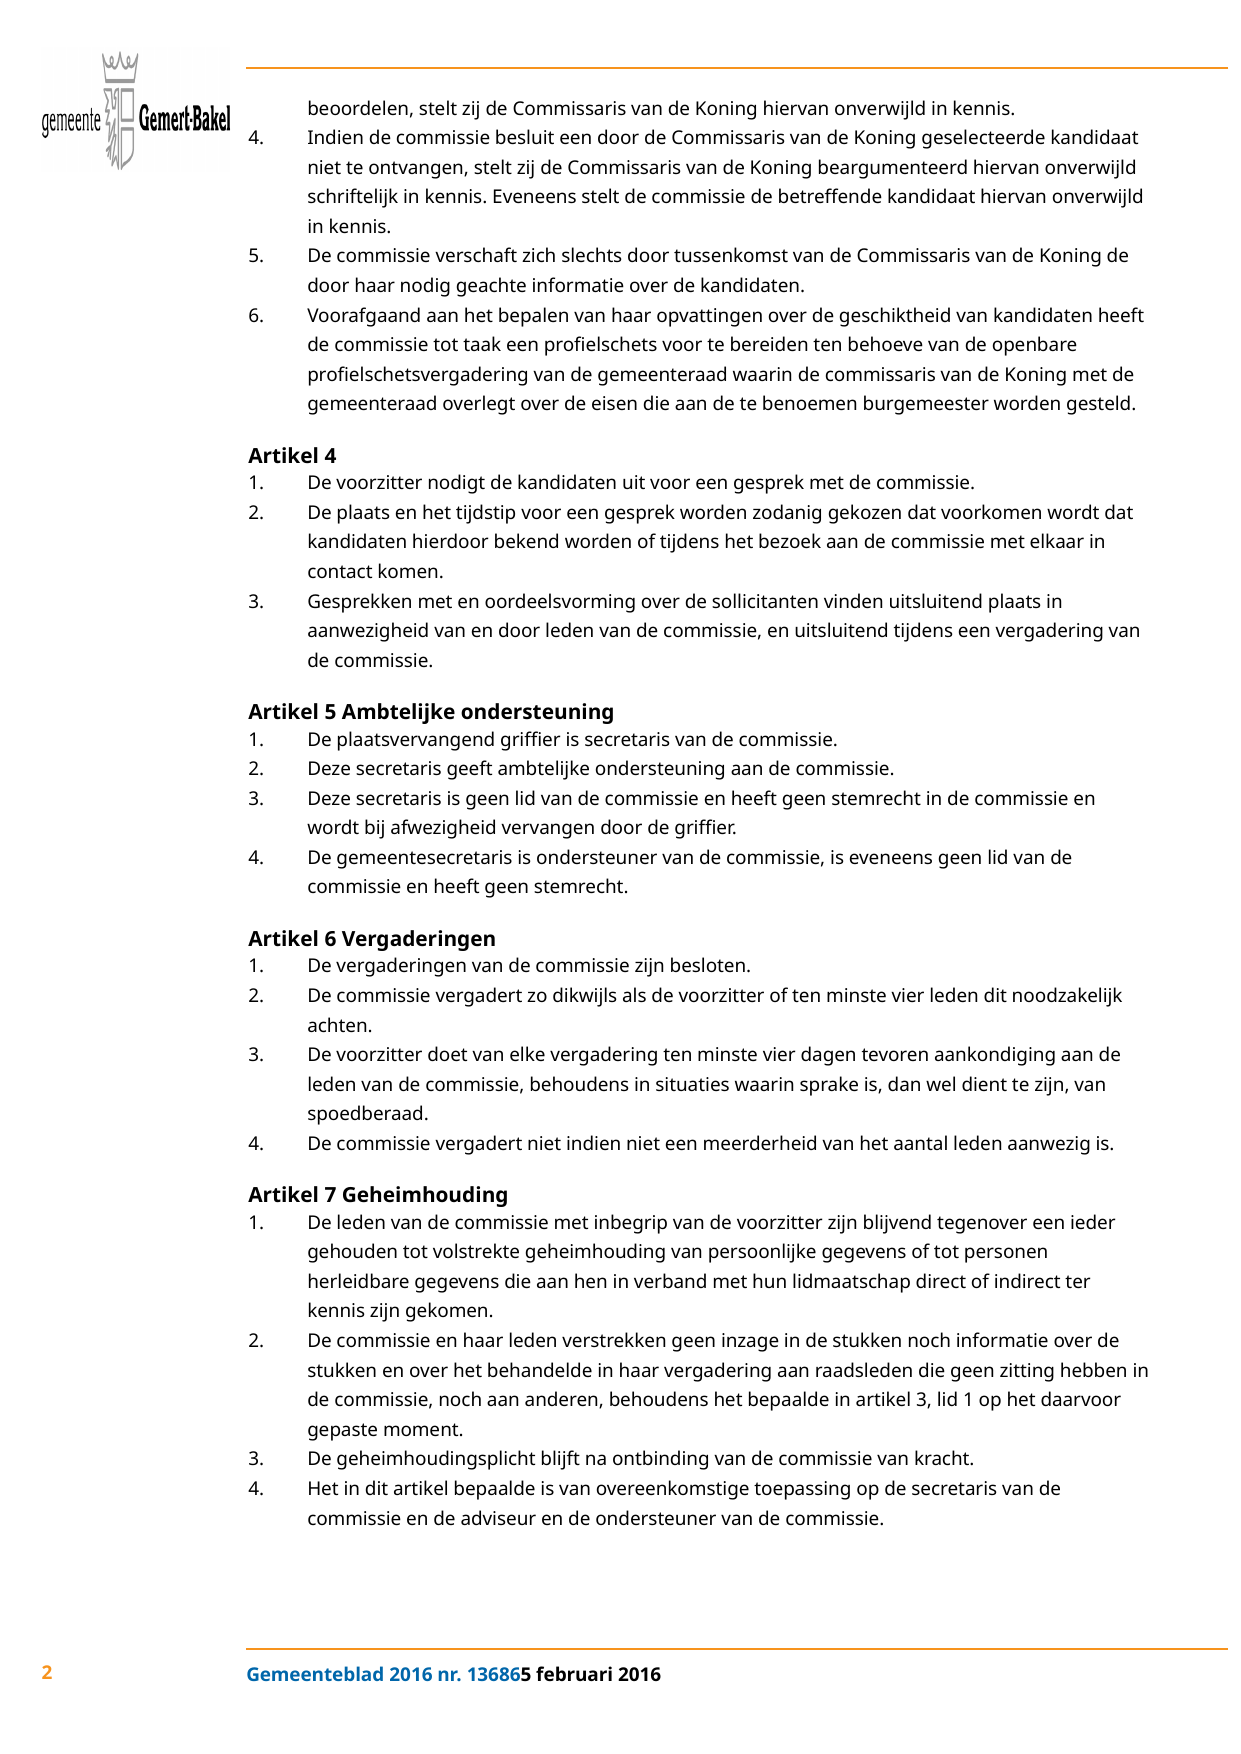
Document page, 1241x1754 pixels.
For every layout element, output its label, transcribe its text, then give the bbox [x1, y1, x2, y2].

list Gesprekken met en oordeelsvorming over de sollicitanten vinden uitsluitend plaats in aanwezigheid van en door leden van de commissie, en uitsluitend tijdens een vergadering van de commissie. [248, 588, 1152, 673]
list De gemeentesecretaris is ondersteuner van de commissie, is eveneens geen lid van de commissie en heeft geen stemrecht. [248, 844, 1152, 899]
text Artikel 6 Vergaderingen [248, 924, 1152, 953]
list De plaats en het tijdstip voor een gesprek worden zodanig gekozen dat voorkomen wordt dat kandidaten hierdoor bekend worden of tijdens het bezoek aan de commissie met elkaar in contact komen. [248, 499, 1152, 584]
list Indien de commissie besluit een door de Commissaris van de Koning geselecteerde kandidaat niet te ontvangen, stelt zij de Commissaris van de Koning beargumenteerd hiervan onverwijld schriftelijk in kennis. Eveneens stelt de commissie de betreffende kandidaat hiervan onverwijld in kennis. [248, 124, 1152, 239]
text Artikel 7 Geheimhouding [248, 1181, 1152, 1209]
list Voorafgaand aan het bepalen van haar opvattingen over de geschiktheid van kandidaten heeft de commissie tot taak een profielschets voor te bereiden ten behoeve van de openbare profielschetsvergadering van de gemeenteraad waarin de commissaris van de Koning met de gemeenteraad overlegt over de eisen die aan de te benoemen burgemeester worden gesteld. [248, 302, 1152, 416]
list De vergaderingen van de commissie zijn besloten. [248, 953, 1152, 978]
list beoordelen, stelt zij de Commissaris van de Koning hiervan onverwijld in kennis. [248, 95, 1152, 121]
picture [41, 47, 231, 172]
list De voorzitter doet van elke vergadering ten minste vier dagen tevoren aankondiging aan de leden van de commissie, behoudens in situaties waarin sprake is, dan wel dient te zijn, van spoedberaad. [248, 1041, 1152, 1126]
list De commissie verschaft zich slechts door tussenkomst van de Commissaris van de Koning de door haar nodig geachte informatie over de kandidaten. [248, 243, 1152, 298]
list Het in dit artikel bepaalde is van overeenkomstige toepassing op de secretaris van de commissie en de adviseur en de ondersteuner van de commissie. [248, 1475, 1152, 1531]
list De plaatsvervangend griffier is secretaris van de commissie. [248, 726, 1152, 752]
list Deze secretaris is geen lid van de commissie en heeft geen stemrecht in de commissie en wordt bij afwezigheid vervangen door de griffier. [248, 785, 1152, 840]
list De voorzitter nodigt de kandidaten uit voor een gesprek met de commissie. [248, 469, 1152, 495]
list De geheimhoudingsplicht blijft na ontbinding van de commissie van kracht. [248, 1446, 1152, 1471]
list De commissie vergadert niet indien niet een meerderheid van het aantal leden aanwezig is. [248, 1130, 1152, 1156]
text Artikel 5 Ambtelijke ondersteuning [248, 697, 1152, 726]
list Deze secretaris geeft ambtelijke ondersteuning aan de commissie. [248, 755, 1152, 781]
list De commissie vergadert zo dikwijls als de voorzitter of ten minste vier leden dit noodzakelijk achten. [248, 982, 1152, 1037]
list De commissie en haar leden verstrekken geen inzage in de stukken noch informatie over de stukken en over het behandelde in haar vergadering aan raadsleden die geen zitting hebben in de commissie, noch aan anderen, behoudens het bepaalde in artikel 3, lid 1 op het daarvoor gepaste moment. [248, 1327, 1152, 1442]
text Artikel 4 [248, 441, 1152, 469]
list De leden van de commissie met inbegrip van de voorzitter zijn blijvend tegenover een ieder gehouden tot volstrekte geheimhouding van persoonlijke gegevens of tot personen herleidbare gegevens die aan hen in verband met hun lidmaatschap direct of indirect ter kennis zijn gekomen. [248, 1209, 1152, 1323]
